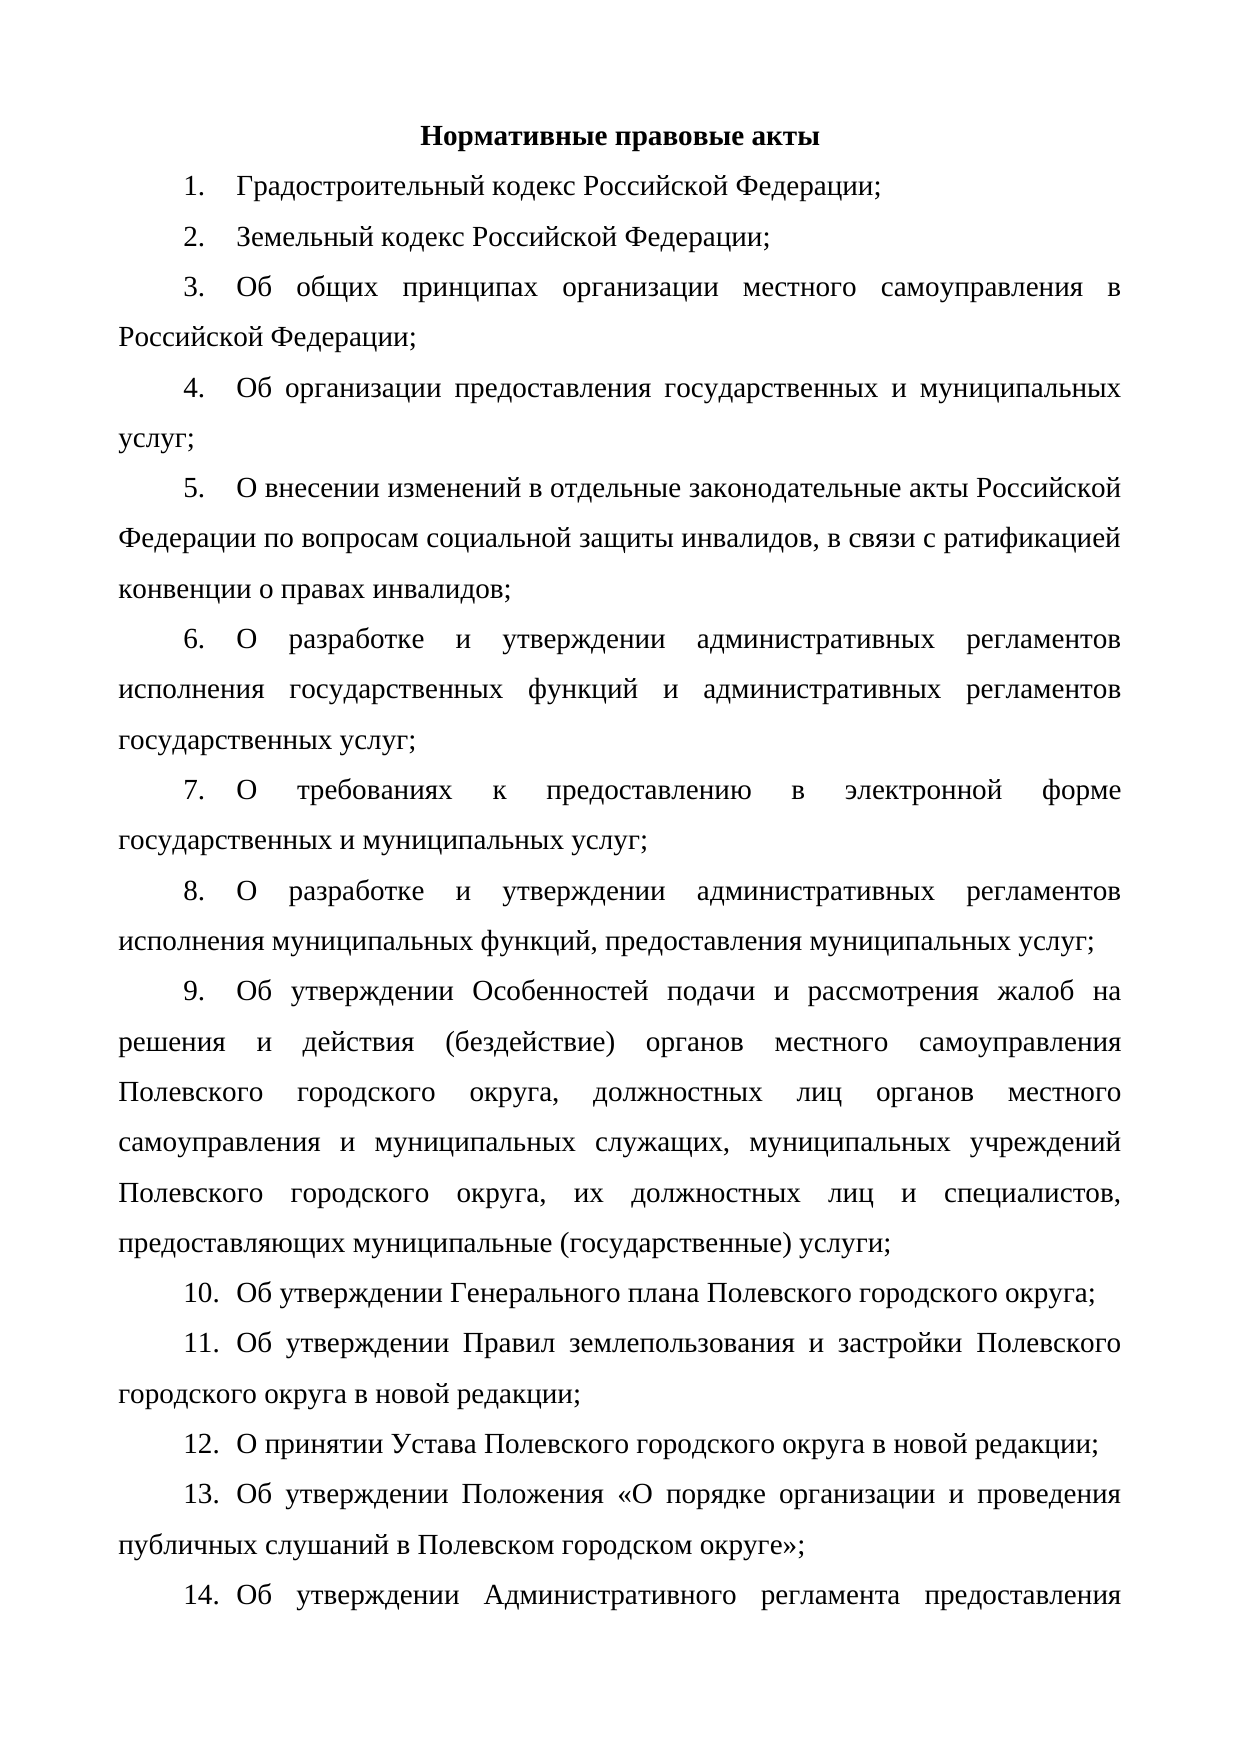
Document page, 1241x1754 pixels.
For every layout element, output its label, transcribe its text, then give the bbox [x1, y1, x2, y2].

list О требованиях к предоставлению в электронной форме государственных и муниципальных услуг; [118, 772, 1122, 856]
text Нормативные правовые акты [118, 118, 1122, 152]
list Об утверждении Положения «О порядке организации и проведения публичных слушаний в Полевском городском округе»; [118, 1477, 1122, 1560]
list Об утверждении Генерального плана Полевского городского округа; [118, 1275, 1122, 1309]
list Об утверждении Правил землепользования и застройки Полевского городского округа в новой редакции; [118, 1326, 1122, 1409]
list Об организации предоставления государственных и муниципальных услуг; [118, 370, 1122, 453]
list О принятии Устава Полевского городского округа в новой редакции; [118, 1426, 1122, 1460]
list О внесении изменений в отдельные законодательные акты Российской Федерации по вопросам социальной защиты инвалидов, в связи с ратификацией конвенции о правах инвалидов; [118, 470, 1122, 604]
list Об общих принципах организации местного самоуправления в Российской Федерации; [118, 269, 1122, 353]
list Об утверждении Особенностей подачи и рассмотрения жалоб на решения и действия (бездействие) органов местного самоуправления Полевского городского округа, должностных лиц органов местного самоуправления и муниципальных служащих, муниципальных учреждений Полевского городского округа, их должностных лиц и специалистов, предоставляющих муниципальные (государственные) услуги; [118, 973, 1122, 1258]
list Земельный кодекс Российской Федерации; [118, 219, 1122, 252]
list О разработке и утверждении административных регламентов исполнения государственных функций и административных регламентов государственных услуг; [118, 621, 1122, 755]
list Градостроительный кодекс Российской Федерации; [118, 168, 1122, 202]
list О разработке и утверждении административных регламентов исполнения муниципальных функций, предоставления муниципальных услуг; [118, 873, 1122, 957]
list Об утверждении Административного регламента предоставления [118, 1577, 1122, 1611]
